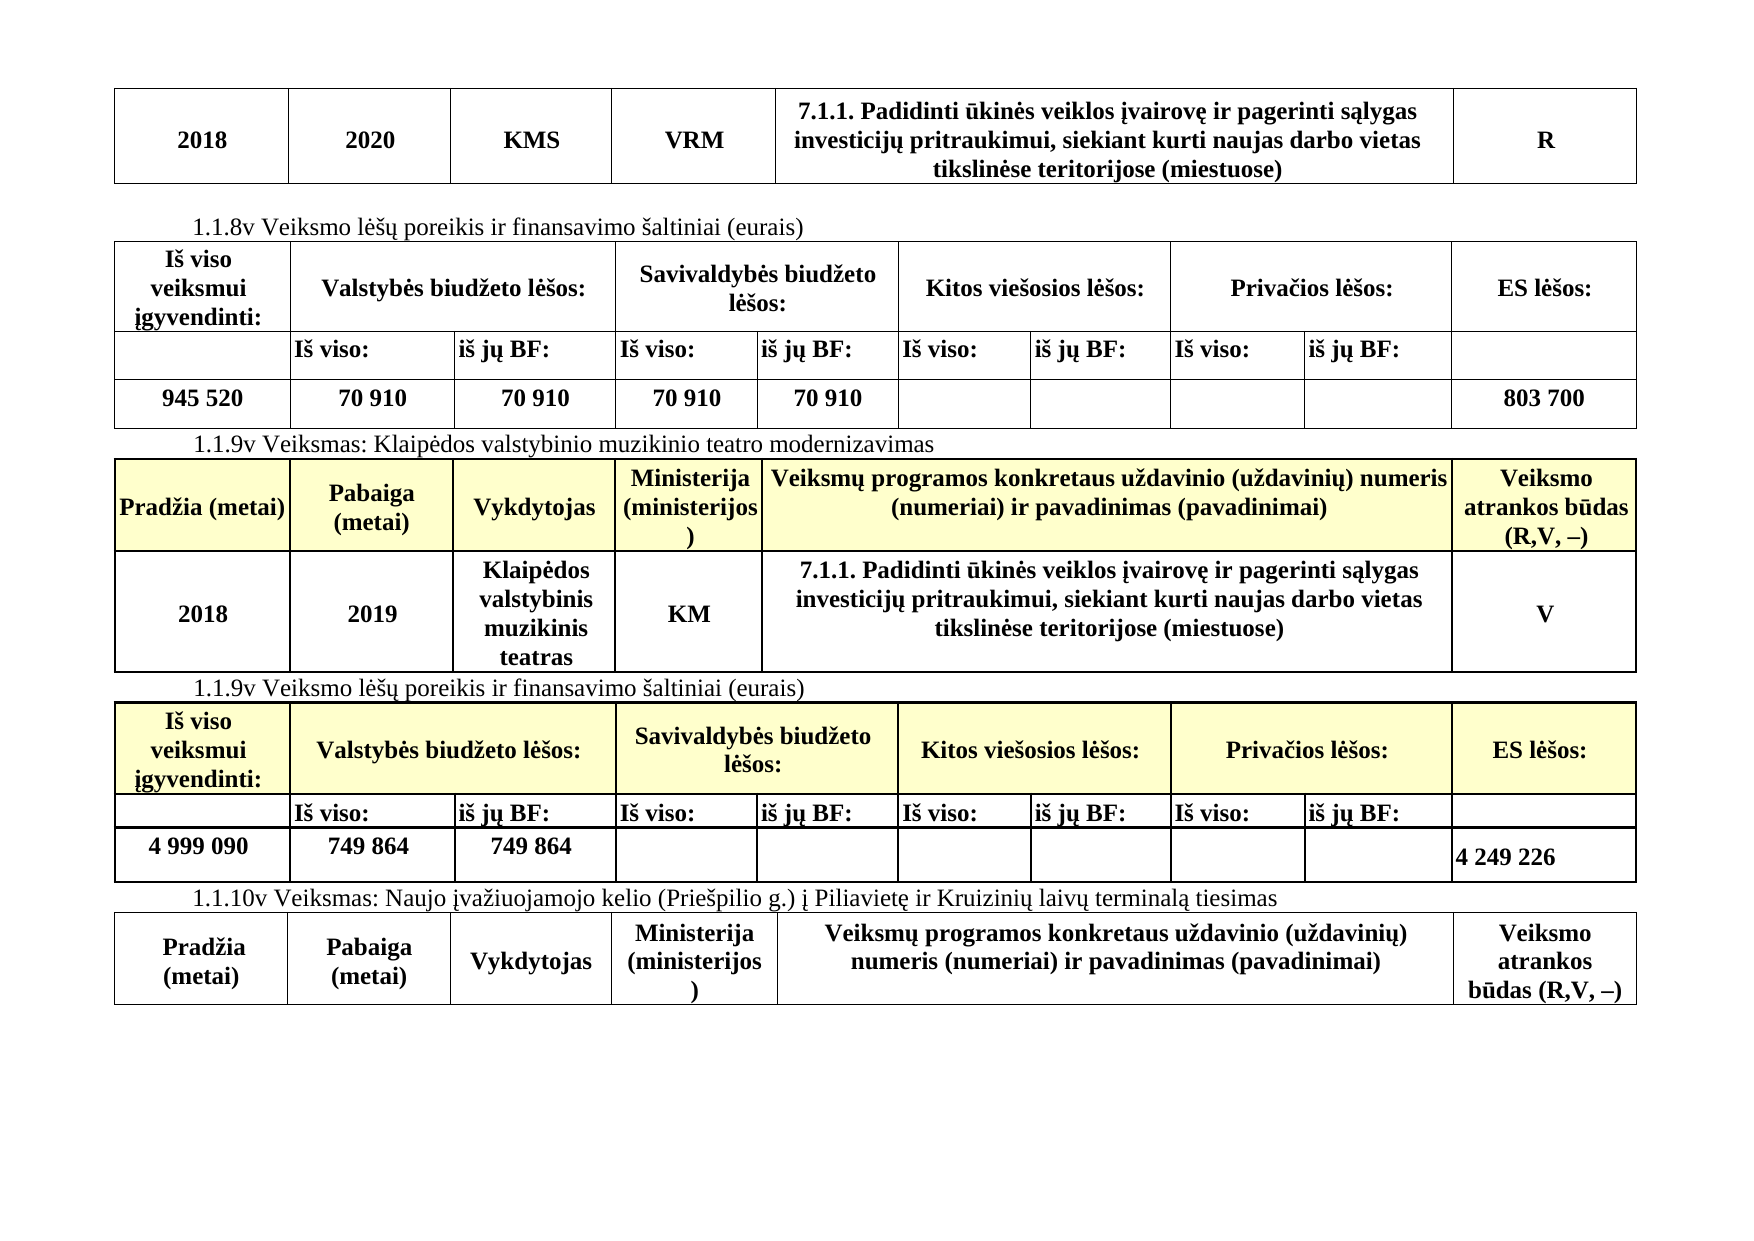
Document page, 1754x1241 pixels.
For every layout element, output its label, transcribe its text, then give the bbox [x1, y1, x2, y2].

table_cell [116, 795, 289, 826]
table_cell 803 700 [1452, 380, 1636, 428]
table_cell 70 910 [455, 380, 615, 428]
text 1.1.10v Veiksmas: Naujo įvažiuojamojo kelio (Priešpilio g.) į Piliavietę ir Kruizinių laivų terminalą tiesimas [118, 883, 1636, 912]
table_header Iš viso veiksmui įgyvendinti: [116, 704, 289, 793]
table_cell Iš viso: [1171, 332, 1304, 379]
table_cell 70 910 [758, 380, 898, 428]
table_cell 7.1.1. Padidinti ūkinės veiklos įvairovę ir pagerinti sąlygas investicijų pritraukimui, siekiant kurti naujas darbo vietas tikslinėse teritorijose (miestuose) [763, 552, 1451, 671]
table_cell [899, 380, 1030, 428]
text 1.1.9v Veiksmas: Klaipėdos valstybinio muzikinio teatro modernizavimas [118, 429, 1636, 458]
table_header Savivaldybės biudžeto lėšos: [616, 242, 898, 331]
table_header Veiksmo atrankos būdas (R,V, –) [1454, 913, 1636, 1004]
table_cell [899, 829, 1030, 881]
table_cell [1031, 380, 1170, 428]
table_cell [1452, 332, 1636, 379]
table_header Veiksmo atrankos būdas (R,V, –) [1453, 460, 1635, 550]
table_header Savivaldybės biudžeto lėšos: [617, 704, 897, 793]
table_cell [1305, 380, 1451, 428]
table_cell Iš viso: [899, 795, 1030, 826]
table_header Vykdytojas [454, 460, 614, 550]
table_cell 2019 [291, 552, 452, 671]
table_cell Iš viso: [1172, 795, 1304, 826]
table_cell [1171, 380, 1304, 428]
table_header Pabaiga (metai) [288, 913, 450, 1004]
table_cell V [1453, 552, 1635, 671]
table_header Pradžia (metai) [115, 913, 287, 1004]
table_cell [758, 829, 897, 881]
table_cell 2018 [116, 552, 289, 671]
table_header Privačios lėšos: [1171, 242, 1451, 331]
table_cell [1306, 829, 1451, 881]
table_cell 2018 [115, 89, 288, 183]
table_cell Iš viso: [899, 332, 1030, 379]
table_cell 4 249 226 [1453, 829, 1635, 881]
table_header Pradžia (metai) [116, 460, 289, 550]
table_cell [1172, 829, 1304, 881]
table_header Veiksmų programos konkretaus uždavinio (uždavinių) numeris (numeriai) ir pavadinimas (pavadinimai) [778, 913, 1453, 1004]
table_cell VRM [612, 89, 775, 183]
text 1.1.8v Veiksmo lėšų poreikis ir finansavimo šaltiniai (eurais) [118, 212, 1636, 241]
table_cell Iš viso: [291, 795, 454, 826]
table_header Valstybės biudžeto lėšos: [291, 704, 615, 793]
table_cell [115, 332, 290, 379]
table_cell Iš viso: [617, 795, 756, 826]
table_cell Klaipėdos valstybinis muzikinis teatras [454, 552, 614, 671]
table_header Pabaiga (metai) [291, 460, 452, 550]
table_cell 7.1.1. Padidinti ūkinės veiklos įvairovę ir pagerinti sąlygas investicijų pritraukimui, siekiant kurti naujas darbo vietas tikslinėse teritorijose (miestuose) [776, 89, 1453, 183]
table_cell iš jų BF: [1306, 795, 1451, 826]
table_header Privačios lėšos: [1172, 704, 1451, 793]
table_cell R [1454, 89, 1636, 183]
table_cell iš jų BF: [1031, 332, 1170, 379]
table_cell 749 864 [291, 829, 454, 881]
table_header Kitos viešosios lėšos: [899, 242, 1170, 331]
table_cell 945 520 [115, 380, 290, 428]
table_cell 70 910 [291, 380, 454, 428]
table_cell Iš viso: [291, 332, 454, 379]
table_cell [1032, 829, 1170, 881]
table_cell Iš viso: [616, 332, 757, 379]
table_cell 70 910 [616, 380, 757, 428]
table_header ES lėšos: [1452, 242, 1636, 331]
table_cell KMS [451, 89, 611, 183]
table_header Vykdytojas [451, 913, 611, 1004]
table_cell iš jų BF: [456, 795, 615, 826]
table_cell 2020 [289, 89, 450, 183]
table_cell iš jų BF: [758, 795, 897, 826]
table_cell 4 999 090 [116, 829, 289, 881]
table_cell iš jų BF: [455, 332, 615, 379]
table_header Ministerija (ministerijos) [612, 913, 777, 1004]
table_header Iš viso veiksmui įgyvendinti: [115, 242, 290, 331]
table_cell [1453, 795, 1635, 826]
table_cell iš jų BF: [758, 332, 898, 379]
table_header Veiksmų programos konkretaus uždavinio (uždavinių) numeris (numeriai) ir pavadinimas (pavadinimai) [763, 460, 1451, 550]
table_header Ministerija (ministerijos) [616, 460, 761, 550]
table_header Kitos viešosios lėšos: [899, 704, 1170, 793]
table_header ES lėšos: [1453, 704, 1635, 793]
text 1.1.9v Veiksmo lėšų poreikis ir finansavimo šaltiniai (eurais) [118, 673, 1636, 701]
table_cell iš jų BF: [1032, 795, 1170, 826]
table_cell [617, 829, 756, 881]
table_header Valstybės biudžeto lėšos: [291, 242, 615, 331]
table_cell iš jų BF: [1305, 332, 1451, 379]
table_cell KM [616, 552, 761, 671]
table_cell 749 864 [456, 829, 615, 881]
